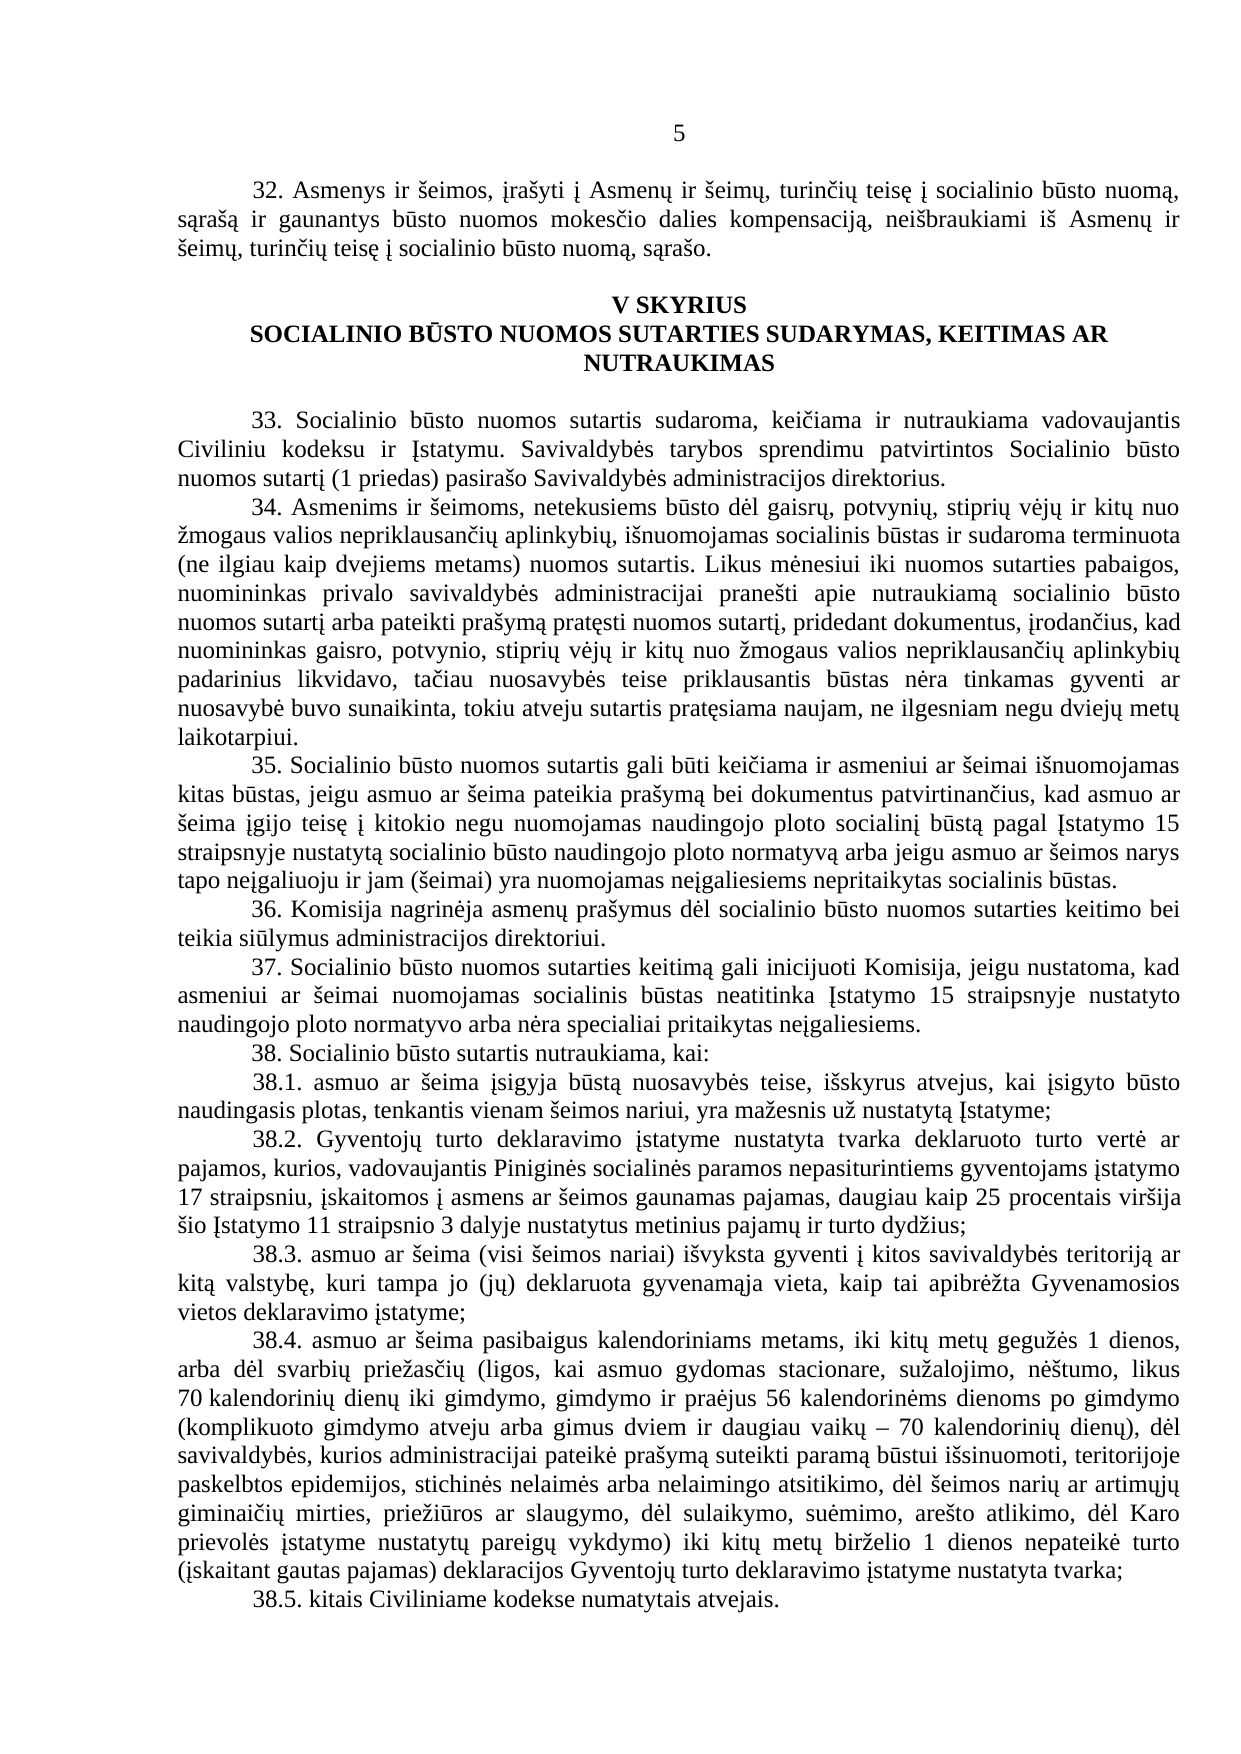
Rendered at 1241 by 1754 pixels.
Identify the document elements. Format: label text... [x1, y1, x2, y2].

text 36. Komisija nagrinėja asmenų prašymus dėl socialinio būsto nuomos sutarties keitimo bei teikia siūlymus administracijos direktoriui. [177, 894, 1181, 952]
text 38.5. kitais Civiliniame kodekse numatytais atvejais. [177, 1584, 1181, 1613]
text 37. Socialinio būsto nuomos sutarties keitimą gali inicijuoti Komisija, jeigu nustatoma, kad asmeniui ar šeimai nuomojamas socialinis būstas neatitinka Įstatymo 15 straipsnyje nustatyto naudingojo ploto normatyvo arba nėra specialiai pritaikytas neįgaliesiems. [177, 952, 1181, 1038]
text 35. Socialinio būsto nuomos sutartis gali būti keičiama ir asmeniui ar šeimai išnuomojamas kitas būstas, jeigu asmuo ar šeima pateikia prašymą bei dokumentus patvirtinančius, kad asmuo ar šeima įgijo teisę į kitokio negu nuomojamas naudingojo ploto socialinį būstą pagal Įstatymo 15 straipsnyje nustatytą socialinio būsto naudingojo ploto normatyvą arba jeigu asmuo ar šeimos narys tapo neįgaliuoju ir jam (šeimai) yra nuomojamas neįgaliesiems nepritaikytas socialinis būstas. [177, 751, 1181, 894]
text 38.4. asmuo ar šeima pasibaigus kalendoriniams metams, iki kitų metų gegužės 1 dienos, arba dėl svarbių priežasčių (ligos, kai asmuo gydomas stacionare, sužalojimo, nėštumo, likus 70 kalendorinių dienų iki gimdymo, gimdymo ir praėjus 56 kalendorinėms dienoms po gimdymo (komplikuoto gimdymo atveju arba gimus dviem ir daugiau vaikų – 70 kalendorinių dienų), dėl savivaldybės, kurios administracijai pateikė prašymą suteikti paramą būstui išsinuomoti, teritorijoje paskelbtos epidemijos, stichinės nelaimės arba nelaimingo atsitikimo, dėl šeimos narių ar artimųjų giminaičių mirties, priežiūros ar slaugymo, dėl sulaikymo, suėmimo, arešto atlikimo, dėl Karo prievolės įstatyme nustatytų pareigų vykdymo) iki kitų metų birželio 1 dienos nepateikė turto (įskaitant gautas pajamas) deklaracijos Gyventojų turto deklaravimo įstatyme nustatyta tvarka; [177, 1326, 1181, 1584]
text 38.3. asmuo ar šeima (visi šeimos nariai) išvyksta gyventi į kitos savivaldybės teritoriją ar kitą valstybę, kuri tampa jo (jų) deklaruota gyvenamąja vieta, kaip tai apibrėžta Gyvenamosios vietos deklaravimo įstatyme; [177, 1239, 1181, 1326]
text 33. Socialinio būsto nuomos sutartis sudaroma, keičiama ir nutraukiama vadovaujantis Civiliniu kodeksu ir Įstatymu. Savivaldybės tarybos sprendimu patvirtintos Socialinio būsto nuomos sutartį (1 priedas) pasirašo Savivaldybės administracijos direktorius. [177, 406, 1181, 492]
text 38. Socialinio būsto sutartis nutraukiama, kai: [177, 1038, 1181, 1067]
text 38.2. Gyventojų turto deklaravimo įstatyme nustatyta tvarka deklaruoto turto vertė ar pajamos, kurios, vadovaujantis Piniginės socialinės paramos nepasiturintiems gyventojams įstatymo 17 straipsniu, įskaitomos į asmens ar šeimos gaunamas pajamas, daugiau kaip 25 procentais viršija šio Įstatymo 11 straipsnio 3 dalyje nustatytus metinius pajamų ir turto dydžius; [177, 1124, 1181, 1239]
text 32. Asmenys ir šeimos, įrašyti į Asmenų ir šeimų, turinčių teisę į socialinio būsto nuomą, sąrašą ir gaunantys būsto nuomos mokesčio dalies kompensaciją, neišbraukiami iš Asmenų ir šeimų, turinčių teisę į socialinio būsto nuomą, sąrašo. [177, 176, 1181, 262]
text 38.1. asmuo ar šeima įsigyja būstą nuosavybės teise, išskyrus atvejus, kai įsigyto būsto naudingasis plotas, tenkantis vienam šeimos nariui, yra mažesnis už nustatytą Įstatyme; [177, 1067, 1181, 1124]
text V SKYRIUS [177, 291, 1181, 319]
text SOCIALINIO BŪSTO NUOMOS SUTARTIES SUDARYMAS, KEITIMAS AR NUTRAUKIMAS [177, 319, 1181, 377]
text 34. Asmenims ir šeimoms, netekusiems būsto dėl gaisrų, potvynių, stiprių vėjų ir kitų nuo žmogaus valios nepriklausančių aplinkybių, išnuomojamas socialinis būstas ir sudaroma terminuota (ne ilgiau kaip dvejiems metams) nuomos sutartis. Likus mėnesiui iki nuomos sutarties pabaigos, nuomininkas privalo savivaldybės administracijai pranešti apie nutraukiamą socialinio būsto nuomos sutartį arba pateikti prašymą pratęsti nuomos sutartį, pridedant dokumentus, įrodančius, kad nuomininkas gaisro, potvynio, stiprių vėjų ir kitų nuo žmogaus valios nepriklausančių aplinkybių padarinius likvidavo, tačiau nuosavybės teise priklausantis būstas nėra tinkamas gyventi ar nuosavybė buvo sunaikinta, tokiu atveju sutartis pratęsiama naujam, ne ilgesniam negu dviejų metų laikotarpiui. [177, 492, 1181, 751]
